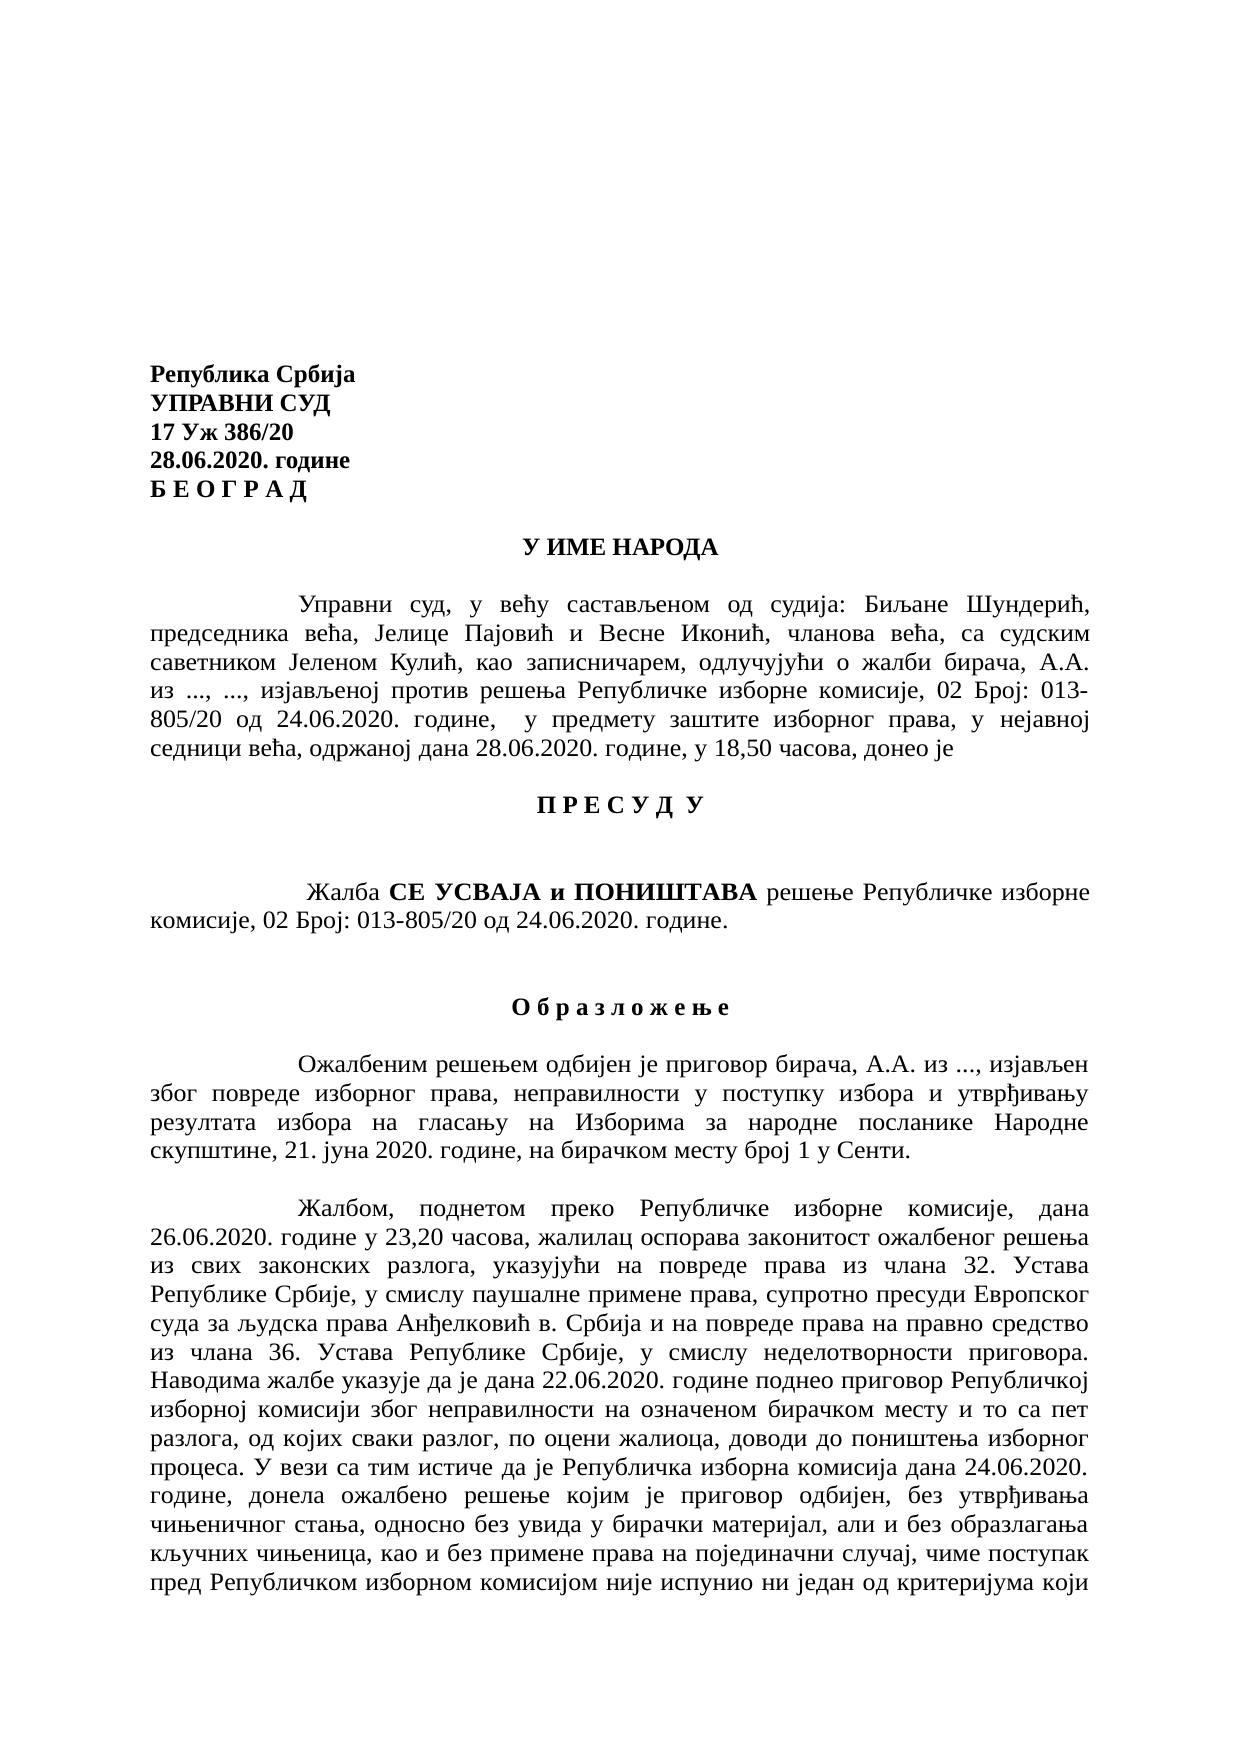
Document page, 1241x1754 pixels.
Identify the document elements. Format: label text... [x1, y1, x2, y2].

text Република Србија [150, 148, 1090, 388]
text 28.06.2020. године [150, 445, 1090, 474]
text О б р а з л о ж е њ е [150, 992, 1090, 1020]
text У ИМЕ НАРОДА [150, 532, 1090, 560]
text Б Е О Г Р А Д [150, 474, 1090, 503]
text Жалбом, поднетом преко Републичке изборне комисије, дана 26.06.2020. године у 23,20 часова, жалилац оспорава законитост ожалбеног решења из свих законских разлога, указујући на повреде права из члана 32. Устава Републике Србије, у смислу паушалне примене права, супротно пресуди Европског суда за људска права Анђелковић в. Србија и на повреде права на правно средство из члана 36. Устава Републике Србије, у смислу неделотворности приговора. Наводима жалбе указује да је дана 22.06.2020. године поднео приговор Републичкој изборној комисији због неправилности на означеном бирачком месту и то са пет разлога, од којих сваки разлог, по оцени жалиоца, доводи до поништења изборног процеса. У вези са тим истиче да је Републичка изборна комисија дана 24.06.2020. године, донела ожалбено решење којим је приговор одбијен, без утврђивања чињеничног стања, односно без увида у бирачки материјал, али и без образлагања кључних чињеница, као и без примене права на појединачни случај, чиме поступак пред Републичком изборном комисијом није испунио ни један од критеријума који [150, 1193, 1090, 1595]
text 17 Уж 386/20 [150, 417, 1090, 445]
text Управни суд, у већу састављеном од судија: Биљане Шундерић, председника већа, Јелице Пајовић и Весне Иконић, чланова већа, са судским саветником Јеленом Кулић, као записничарем, одлучујући о жалби бирача, A.A. из ..., ..., изјављеној против решења Републичке изборне комисије, 02 Број: 013-805/20 од 24.06.2020. године, у предмету заштите изборног права, у нејавној седници већа, одржаној дана 28.06.2020. године, у 18,50 часова, донео је [150, 589, 1090, 762]
text Жалба СЕ УСВАЈА и ПОНИШТАВА решење Републичке изборне комисије, 02 Број: 013-805/20 од 24.06.2020. године. [150, 877, 1090, 934]
text УПРАВНИ СУД [150, 388, 1090, 417]
text Ожалбеним решењем одбијен је приговор бирача, A.A. из ..., изјављен због повреде изборног права, неправилности у поступку избора и утврђивању резултата избора на гласању на Изборима за народне посланике Народне скупштине, 21. јуна 2020. године, на бирачком месту број 1 у Сенти. [150, 1049, 1090, 1164]
text П Р Е С У Д У [150, 790, 1090, 819]
